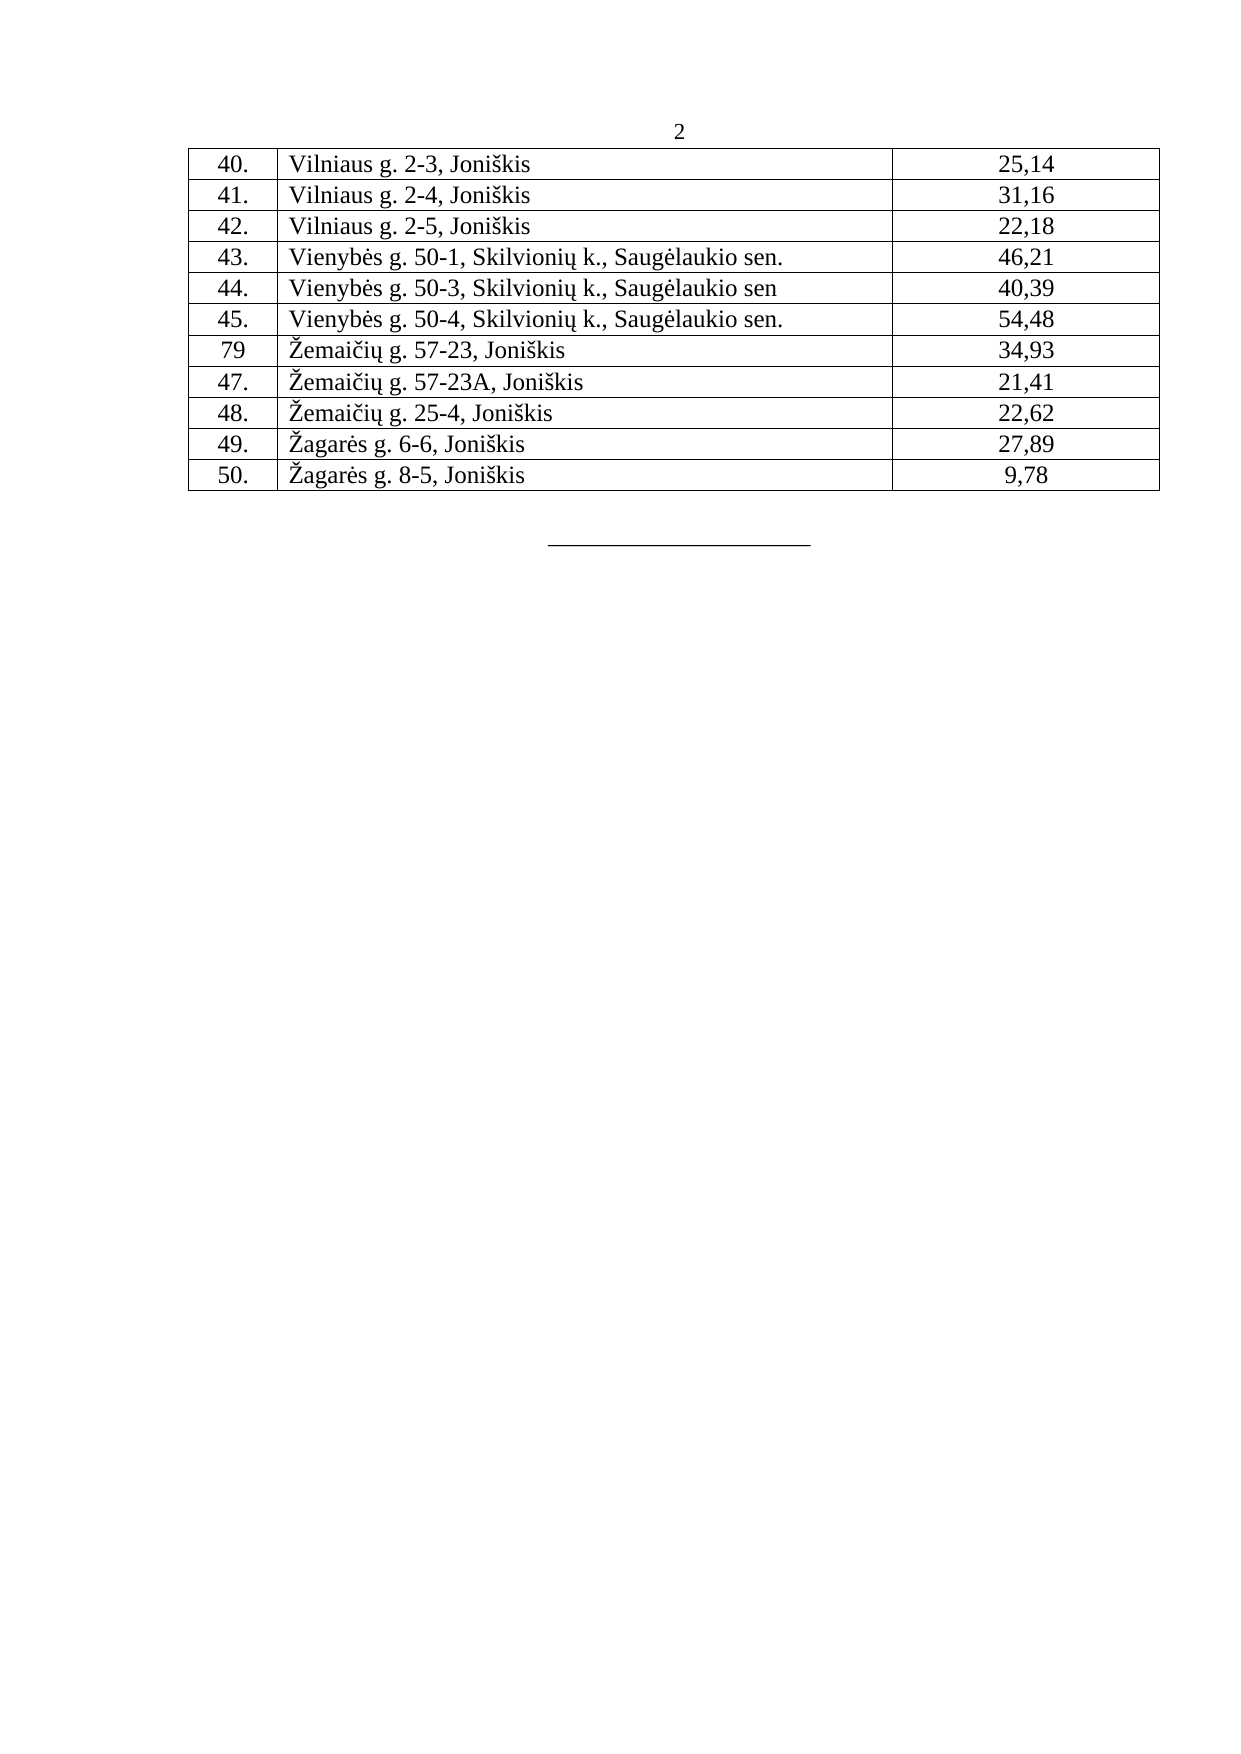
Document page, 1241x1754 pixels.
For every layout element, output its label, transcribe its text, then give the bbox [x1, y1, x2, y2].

table_cell Vienybės g. 50-1, Skilvionių k., Saugėlaukio sen. [278, 242, 892, 272]
table_cell 50. [189, 460, 277, 490]
table_cell Žemaičių g. 57-23, Joniškis [278, 336, 892, 366]
table_cell 21,41 [893, 367, 1159, 397]
table_cell Vilniaus g. 2-5, Joniškis [278, 211, 892, 241]
table_cell 54,48 [893, 304, 1159, 334]
table_cell 40,39 [893, 273, 1159, 303]
table_cell Žagarės g. 6-6, Joniškis [278, 429, 892, 459]
table_cell 45. [189, 304, 277, 334]
table_cell Vienybės g. 50-3, Skilvionių k., Saugėlaukio sen [278, 273, 892, 303]
table_cell 43. [189, 242, 277, 272]
table_cell 40. [189, 149, 277, 179]
table_cell 49. [189, 429, 277, 459]
table_cell Vienybės g. 50-4, Skilvionių k., Saugėlaukio sen. [278, 304, 892, 334]
table_cell 22,62 [893, 398, 1159, 428]
table_cell 48. [189, 398, 277, 428]
table_cell 34,93 [893, 336, 1159, 366]
table_cell 79 [189, 336, 277, 366]
table_cell 46,21 [893, 242, 1159, 272]
table_cell Žemaičių g. 57-23A, Joniškis [278, 367, 892, 397]
table_cell 22,18 [893, 211, 1159, 241]
table_cell Žemaičių g. 25-4, Joniškis [278, 398, 892, 428]
table_cell 25,14 [893, 149, 1159, 179]
table_cell Vilniaus g. 2-4, Joniškis [278, 180, 892, 210]
table_cell 9,78 [893, 460, 1159, 490]
table_cell 31,16 [893, 180, 1159, 210]
table_cell 42. [189, 211, 277, 241]
table_cell 41. [189, 180, 277, 210]
text _____________________ [177, 520, 1181, 549]
table_cell 47. [189, 367, 277, 397]
table_cell 44. [189, 273, 277, 303]
table_cell 27,89 [893, 429, 1159, 459]
table_cell Vilniaus g. 2-3, Joniškis [278, 149, 892, 179]
table_cell Žagarės g. 8-5, Joniškis [278, 460, 892, 490]
